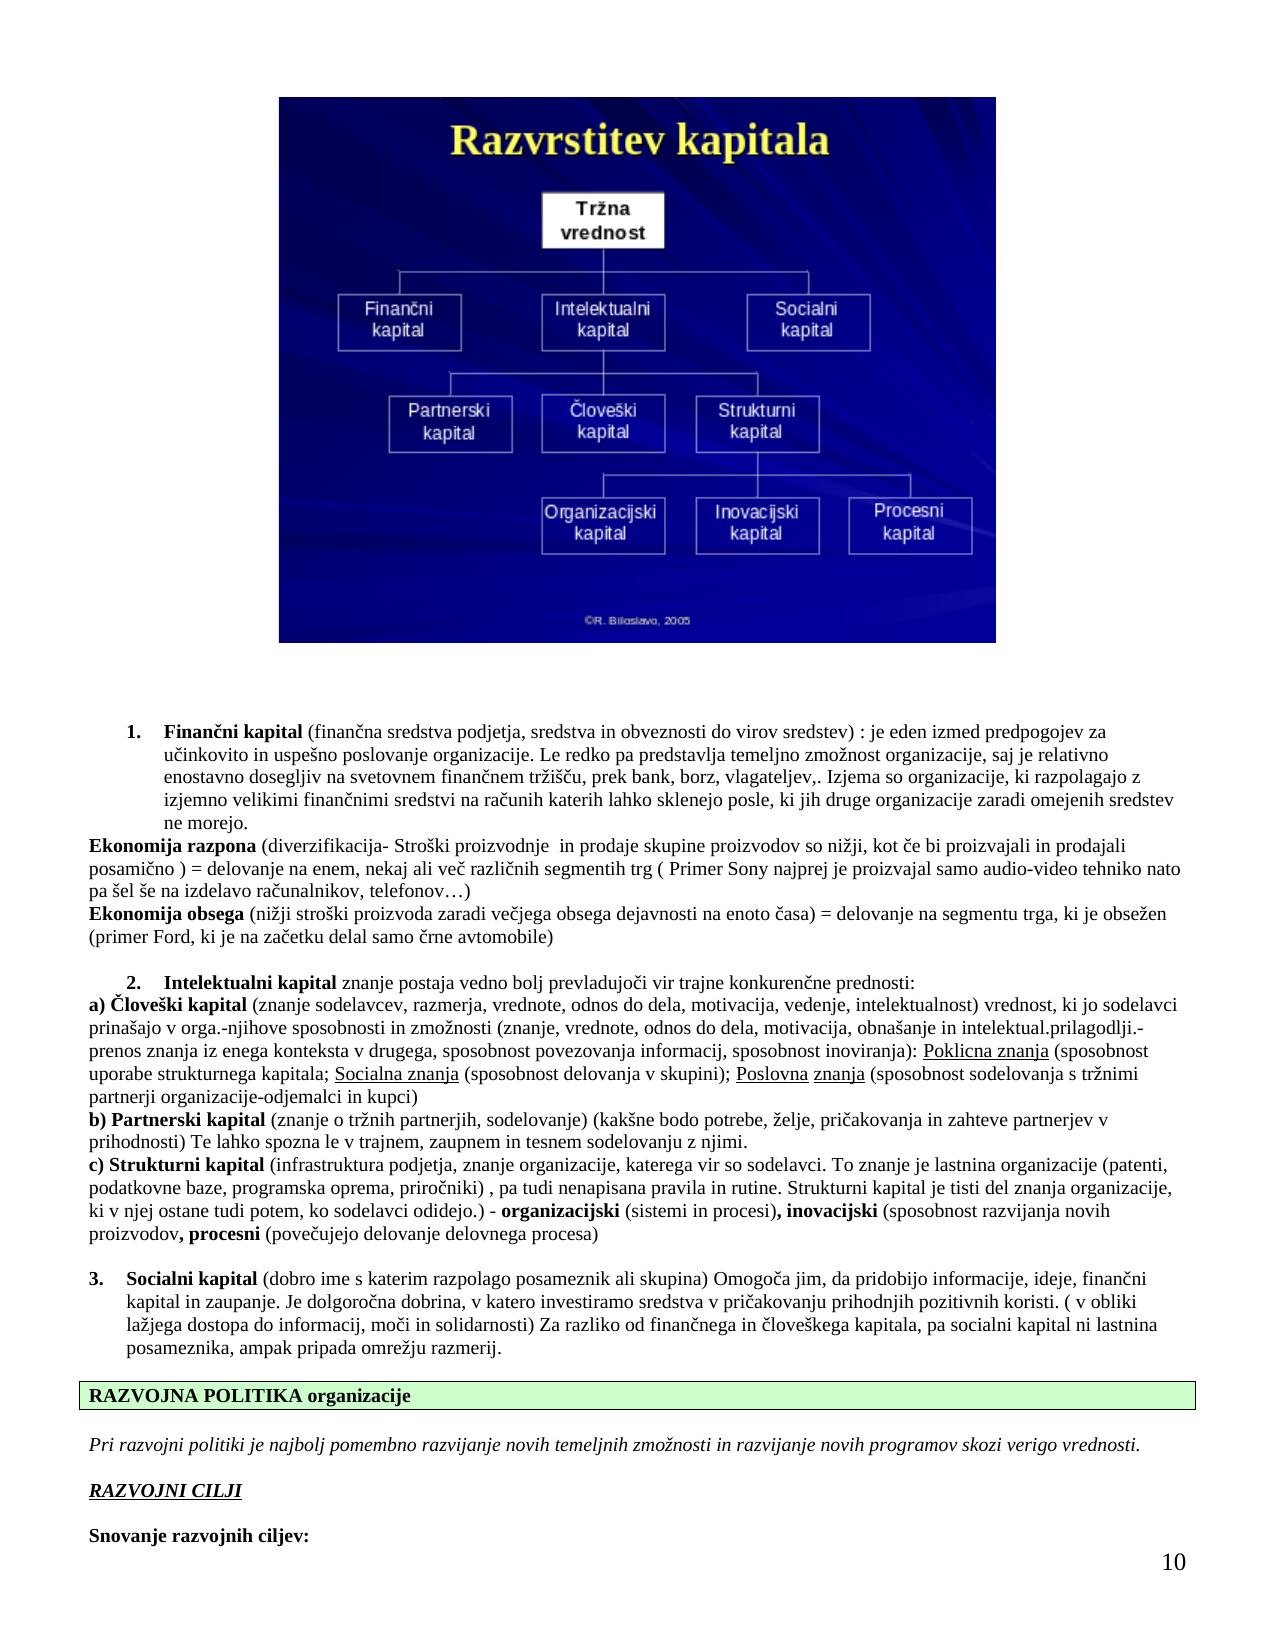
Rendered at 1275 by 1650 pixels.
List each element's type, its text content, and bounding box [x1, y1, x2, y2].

text Ekonomija razpona (diverzifikacija- Stroški proizvodnje in prodaje skupine proizvodov so nižji, kot če bi proizvajali in prodajali posamično ) = delovanje na enem, nekaj ali več različnih segmentih trg ( Primer Sony najprej je proizvajal samo audio-video tehniko nato pa šel še na izdelavo računalnikov, telefonov…) [89, 834, 1186, 902]
text Pri razvojni politiki je najbolj pomembno razvijanje novih temeljnih zmožnosti in razvijanje novih programov skozi verigo vrednosti. [89, 1433, 1186, 1456]
text c) Strukturni kapital (infrastruktura podjetja, znanje organizacije, katerega vir so sodelavci. To znanje je lastnina organizacije (patenti, podatkovne baze, programska oprema, priročniki) , pa tudi nenapisana pravila in rutine. Strukturni kapital je tisti del znanja organizacije, ki v njej ostane tudi potem, ko sodelavci odidejo.) - organizacijski (sistemi in procesi), inovacijski (sposobnost razvijanja novih proizvodov, procesni (povečujejo delovanje delovnega procesa) [89, 1153, 1186, 1244]
text a) Človeški kapital (znanje sodelavcev, razmerja, vrednote, odnos do dela, motivacija, vedenje, intelektualnost) vrednost, ki jo sodelavci prinašajo v orga.-njihove sposobnosti in zmožnosti (znanje, vrednote, odnos do dela, motivacija, obnašanje in intelektual.prilagodlji.-prenos znanja iz enega konteksta v drugega, sposobnost povezovanja informacij, sposobnost inoviranja): Poklicna znanja (sposobnost uporabe strukturnega kapitala; Socialna znanja (sposobnost delovanja v skupini); Poslovna znanja (sposobnost sodelovanja s tržnimi partnerji organizacije-odjemalci in kupci) [89, 993, 1186, 1107]
text b) Partnerski kapital (znanje o tržnih partnerjih, sodelovanje) (kakšne bodo potrebe, želje, pričakovanja in zahteve partnerjev v prihodnosti) Te lahko spozna le v trajnem, zaupnem in tesnem sodelovanju z njimi. [89, 1107, 1186, 1153]
list Intelektualni kapital znanje postaja vedno bolj prevladujoči vir trajne konkurenčne prednosti: [126, 971, 1186, 993]
text Ekonomija obsega (nižji stroški proizvoda zaradi večjega obsega dejavnosti na enoto časa) = delovanje na segmentu trga, ki je obsežen (primer Ford, ki je na začetku delal samo črne avtomobile) [89, 902, 1186, 948]
text RAZVOJNA POLITIKA organizacije [80, 1382, 1195, 1409]
list Socialni kapital (dobro ime s katerim razpolago posameznik ali skupina) Omogoča jim, da pridobijo informacije, ideje, finančni kapital in zaupanje. Je dolgoročna dobrina, v katero investiramo sredstva v pričakovanju prihodnjih pozitivnih koristi. ( v obliki lažjega dostopa do informacij, moči in solidarnosti) Za razliko od finančnega in človeškega kapitala, pa socialni kapital ni lastnina posameznika, ampak pripada omrežju razmerij. [89, 1267, 1186, 1358]
text RAZVOJNI CILJI [89, 1479, 1186, 1502]
list Finančni kapital (finančna sredstva podjetja, sredstva in obveznosti do virov sredstev) : je eden izmed predpogojev za učinkovito in uspešno poslovanje organizacije. Le redko pa predstavlja temeljno zmožnost organizacije, saj je relativno enostavno dosegljiv na svetovnem finančnem tržišču, prek bank, borz, vlagateljev,. Izjema so organizacije, ki razpolagajo z izjemno velikimi finančnimi sredstvi na računih katerih lahko sklenejo posle, ki jih druge organizacije zaradi omejenih sredstev ne morejo. [126, 720, 1186, 834]
text Snovanje razvojnih ciljev: [89, 1524, 1186, 1547]
